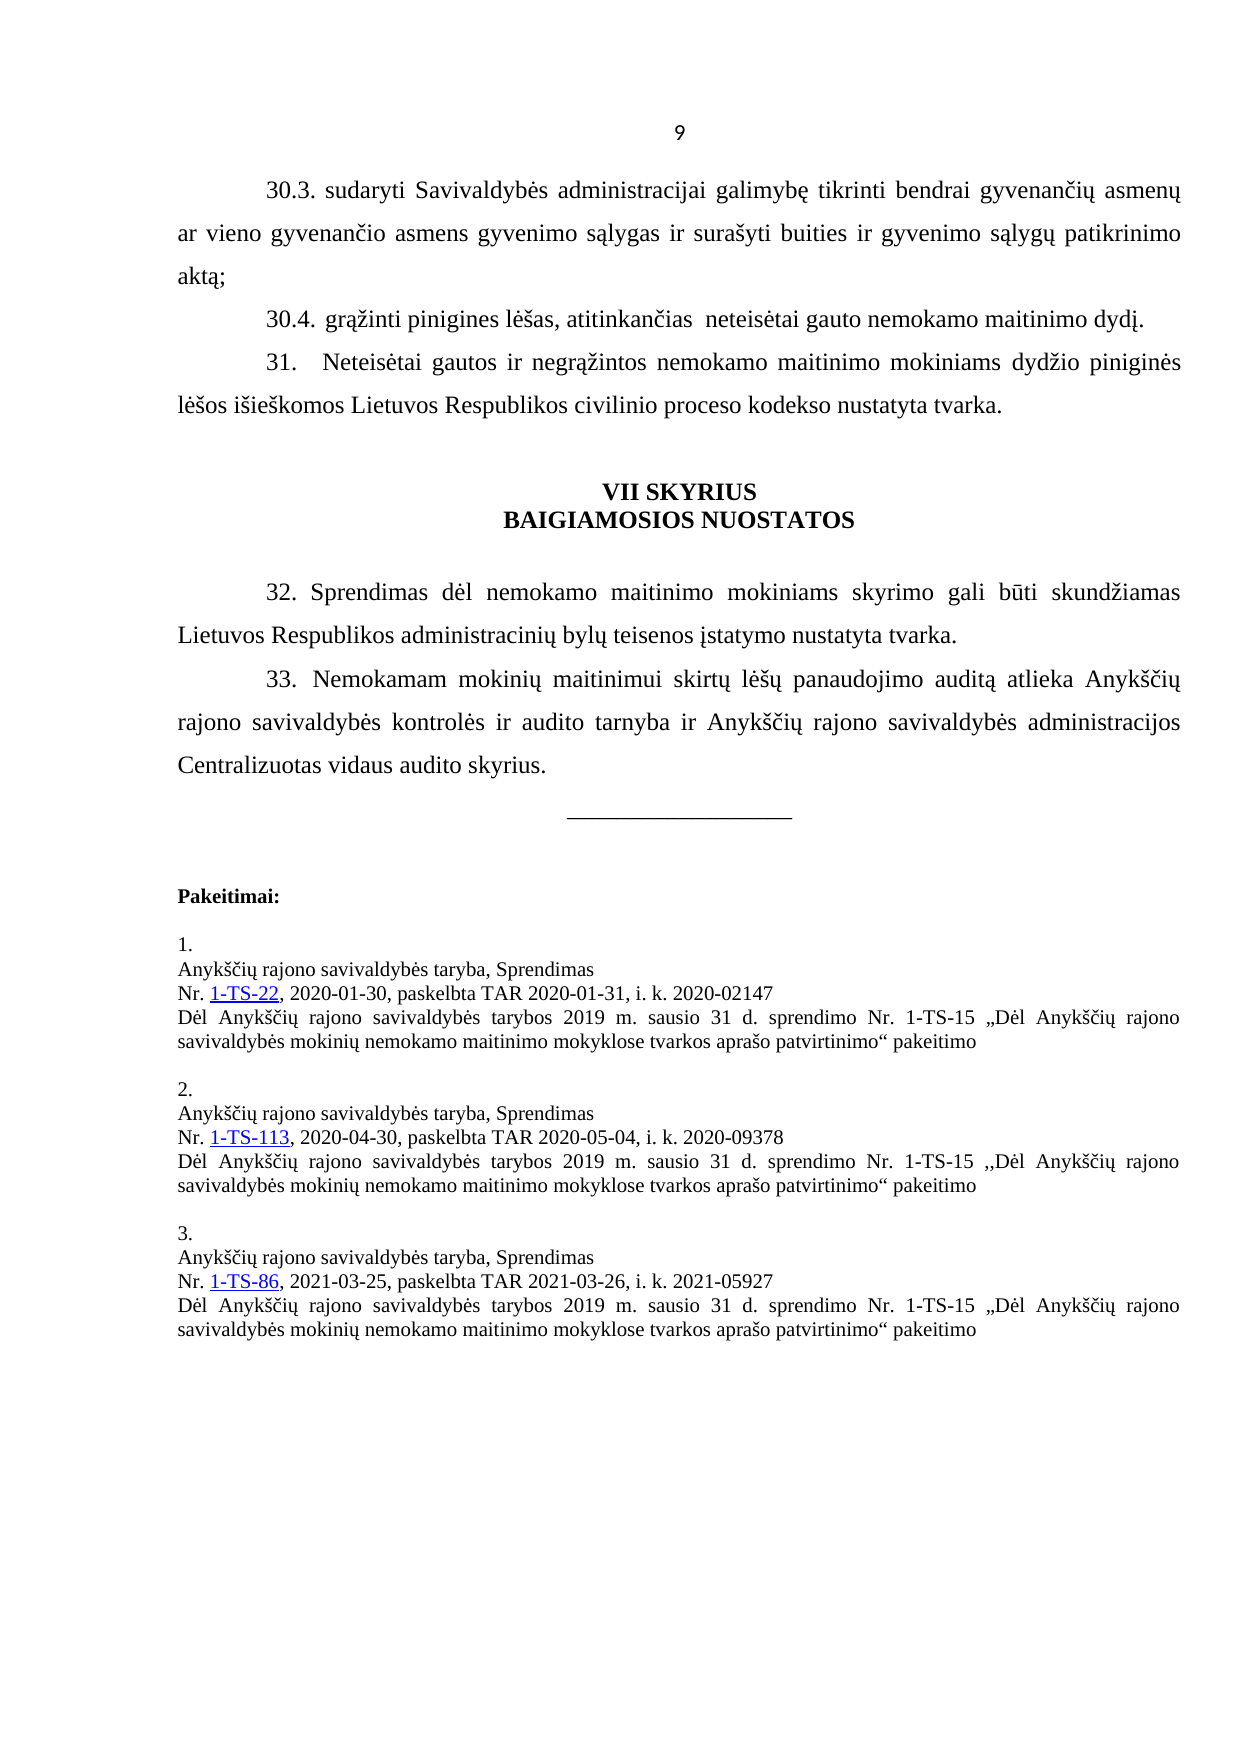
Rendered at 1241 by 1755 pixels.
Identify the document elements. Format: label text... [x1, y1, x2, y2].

text 3. [177, 1221, 1181, 1245]
text 32. Sprendimas dėl nemokamo maitinimo mokiniams skyrimo gali būti skundžiamas Lietuvos Respublikos administracinių bylų teisenos įstatymo nustatyta tvarka. [177, 577, 1181, 649]
text 30.4. grąžinti pinigines lėšas, atitinkančias neteisėtai gauto nemokamo maitinimo dydį. [177, 304, 1181, 333]
text VII SKYRIUS [177, 477, 1181, 506]
text Nr. 1-TS-113, 2020-04-30, paskelbta TAR 2020-05-04, i. k. 2020-09378 [177, 1125, 1181, 1149]
text 31. Neteisėtai gautos ir negrąžintos nemokamo maitinimo mokiniams dydžio piniginės lėšos išieškomos Lietuvos Respublikos civilinio proceso kodekso nustatyta tvarka. [177, 347, 1181, 419]
text Anykščių rajono savivaldybės taryba, Sprendimas [177, 1101, 1181, 1125]
text Nr. 1-TS-22, 2020-01-30, paskelbta TAR 2020-01-31, i. k. 2020-02147 [177, 981, 1181, 1004]
text Anykščių rajono savivaldybės taryba, Sprendimas [177, 956, 1181, 981]
text 2. [177, 1077, 1181, 1101]
text 30.3. sudaryti Savivaldybės administracijai galimybę tikrinti bendrai gyvenančių asmenų ar vieno gyvenančio asmens gyvenimo sąlygas ir surašyti buities ir gyvenimo sąlygų patikrinimo aktą; [177, 175, 1181, 290]
text 1. [177, 932, 1181, 956]
text 33. Nemokamam mokinių maitinimui skirtų lėšų panaudojimo auditą atlieka Anykščių rajono savivaldybės kontrolės ir audito tarnyba ir Anykščių rajono savivaldybės administracijos Centralizuotas vidaus audito skyrius. [177, 664, 1181, 779]
text BAIGIAMOSIOS NUOSTATOS [177, 506, 1181, 534]
text Dėl Anykščių rajono savivaldybės tarybos 2019 m. sausio 31 d. sprendimo Nr. 1-TS-15 ,,Dėl Anykščių rajono savivaldybės mokinių nemokamo maitinimo mokyklose tvarkos aprašo patvirtinimo“ pakeitimo [177, 1149, 1181, 1197]
text Nr. 1-TS-86, 2021-03-25, paskelbta TAR 2021-03-26, i. k. 2021-05927 [177, 1269, 1181, 1293]
text Dėl Anykščių rajono savivaldybės tarybos 2019 m. sausio 31 d. sprendimo Nr. 1-TS-15 „Dėl Anykščių rajono savivaldybės mokinių nemokamo maitinimo mokyklose tvarkos aprašo patvirtinimo“ pakeitimo [177, 1004, 1181, 1053]
text __________________ [177, 793, 1181, 822]
text Pakeitimai: [177, 884, 1181, 908]
text Dėl Anykščių rajono savivaldybės tarybos 2019 m. sausio 31 d. sprendimo Nr. 1-TS-15 „Dėl Anykščių rajono savivaldybės mokinių nemokamo maitinimo mokyklose tvarkos aprašo patvirtinimo“ pakeitimo [177, 1293, 1181, 1341]
text Anykščių rajono savivaldybės taryba, Sprendimas [177, 1245, 1181, 1269]
